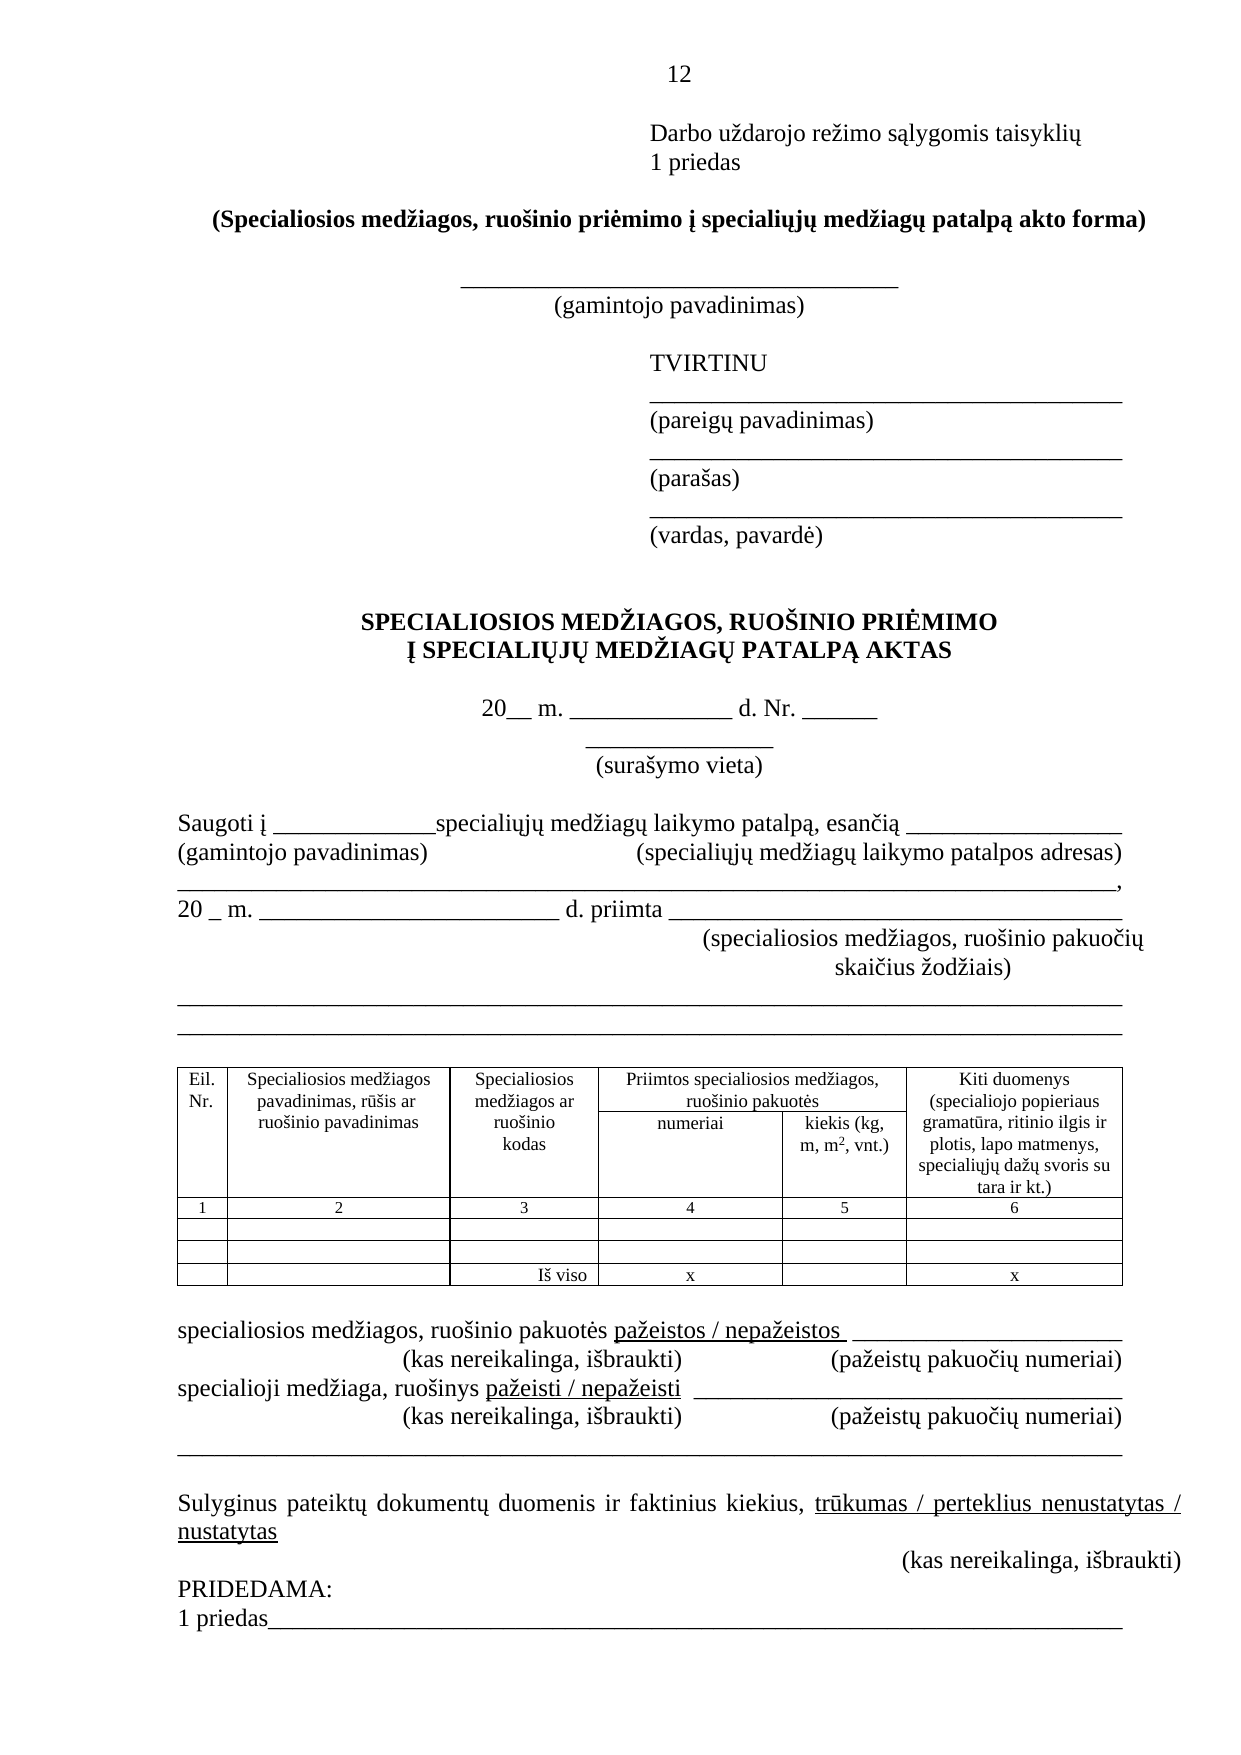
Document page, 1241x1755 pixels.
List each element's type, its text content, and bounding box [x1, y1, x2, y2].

table_cell Iš viso [451, 1264, 598, 1285]
text 1 priedas [177, 1603, 1181, 1631]
table_cell [228, 1219, 449, 1240]
text (kas nereikalinga, išbraukti) [702, 1545, 1181, 1574]
table_cell 4 [599, 1198, 782, 1217]
text (vardas, pavardė) [649, 521, 1181, 549]
text 20__ m. _____________ d. Nr. ______ [177, 693, 1181, 722]
table_cell 5 [783, 1198, 906, 1217]
table_cell [178, 1219, 227, 1240]
text 1 priedas [649, 147, 1181, 176]
table_cell [228, 1241, 449, 1263]
table_header Specialiosios medžiagos pavadinimas, rūšis ar ruošinio pavadinimas [228, 1068, 449, 1197]
table_cell 2 [228, 1198, 449, 1217]
text _ [649, 377, 1181, 406]
text (kas nereikalinga, išbraukti) (pažeistų pakuočių numeriai) [402, 1344, 1181, 1373]
table_cell 1 [178, 1198, 227, 1217]
text (gamintojo pavadinimas) (specialiųjų medžiagų laikymo patalpos adresas) [177, 837, 1181, 866]
table_cell [451, 1241, 598, 1263]
table_cell [178, 1264, 227, 1285]
table_cell 6 [907, 1198, 1122, 1217]
text Darbo uždarojo režimo sąlygomis taisyklių [649, 118, 1181, 147]
table_header Priimtos specialiosios medžiagos, ruošinio pakuotės [599, 1068, 906, 1111]
text Saugoti į _____________specialiųjų medžiagų laikymo patalpą, esančią [177, 808, 1181, 837]
table_cell [783, 1219, 906, 1240]
text (surašymo vieta) [177, 751, 1181, 779]
text _ [177, 981, 1181, 1009]
text (Specialiosios medžiagos, ruošinio priėmimo į specialiųjų medžiagų patalpą akto forma) [177, 204, 1181, 233]
table_cell kiekis (kg, m, m2, vnt.) [783, 1112, 906, 1197]
text TVIRTINU [649, 348, 1181, 377]
text SPECIALIOSIOS MEDŽIAGOS, RUOŠINIO PRIĖMIMO [177, 607, 1181, 636]
text _ [649, 492, 1181, 521]
table_cell [783, 1264, 906, 1285]
table_cell [178, 1241, 227, 1263]
text Į SPECIALIŲJŲ MEDŽIAGŲ PATALPĄ AKTAS [177, 636, 1181, 664]
table_cell [228, 1264, 449, 1285]
text _______________ [177, 722, 1181, 751]
text (specialiosios medžiagos, ruošinio pakuočių skaičius žodžiais) [665, 923, 1181, 981]
text specialioji medžiaga, ruošinys pažeisti / nepažeisti [177, 1373, 1181, 1401]
table_cell [783, 1241, 906, 1263]
text (pareigų pavadinimas) [649, 406, 1181, 434]
text PRIDEDAMA: [177, 1574, 1181, 1603]
text ___________________________________ [177, 262, 1181, 291]
text specialiosios medžiagos, ruošinio pakuotės pažeistos / nepažeistos [177, 1315, 1181, 1344]
text _ [177, 1430, 1181, 1459]
table_header Eil. Nr. [178, 1068, 227, 1197]
table_cell [599, 1219, 782, 1240]
table_cell [451, 1219, 598, 1240]
table_cell 3 [451, 1198, 598, 1217]
text _ , [177, 866, 1181, 894]
table_cell numeriai [599, 1112, 782, 1197]
table_header Specialiosios medžiagos ar ruošinio kodas [451, 1068, 598, 1197]
table_cell x [907, 1264, 1122, 1285]
table_cell [599, 1241, 782, 1263]
text _ [177, 1009, 1181, 1038]
table_header Kiti duomenys (specialiojo popieriaus gramatūra, ritinio ilgis ir plotis, lapo matmenys, specialiųjų dažų svoris su tara ir kt.) [907, 1068, 1122, 1197]
table_cell [907, 1219, 1122, 1240]
text 20 _ m. ________________________ d. priimta [177, 894, 1181, 923]
text _ [649, 434, 1181, 463]
text (gamintojo pavadinimas) [177, 291, 1181, 319]
table_cell [907, 1241, 1122, 1263]
text (parašas) [649, 463, 1181, 492]
text (kas nereikalinga, išbraukti) (pažeistų pakuočių numeriai) [402, 1401, 1181, 1430]
table_cell x [599, 1264, 782, 1285]
text Sulyginus pateiktų dokumentų duomenis ir faktinius kiekius, trūkumas / perteklius nenustatytas / nustatytas [177, 1488, 1181, 1545]
